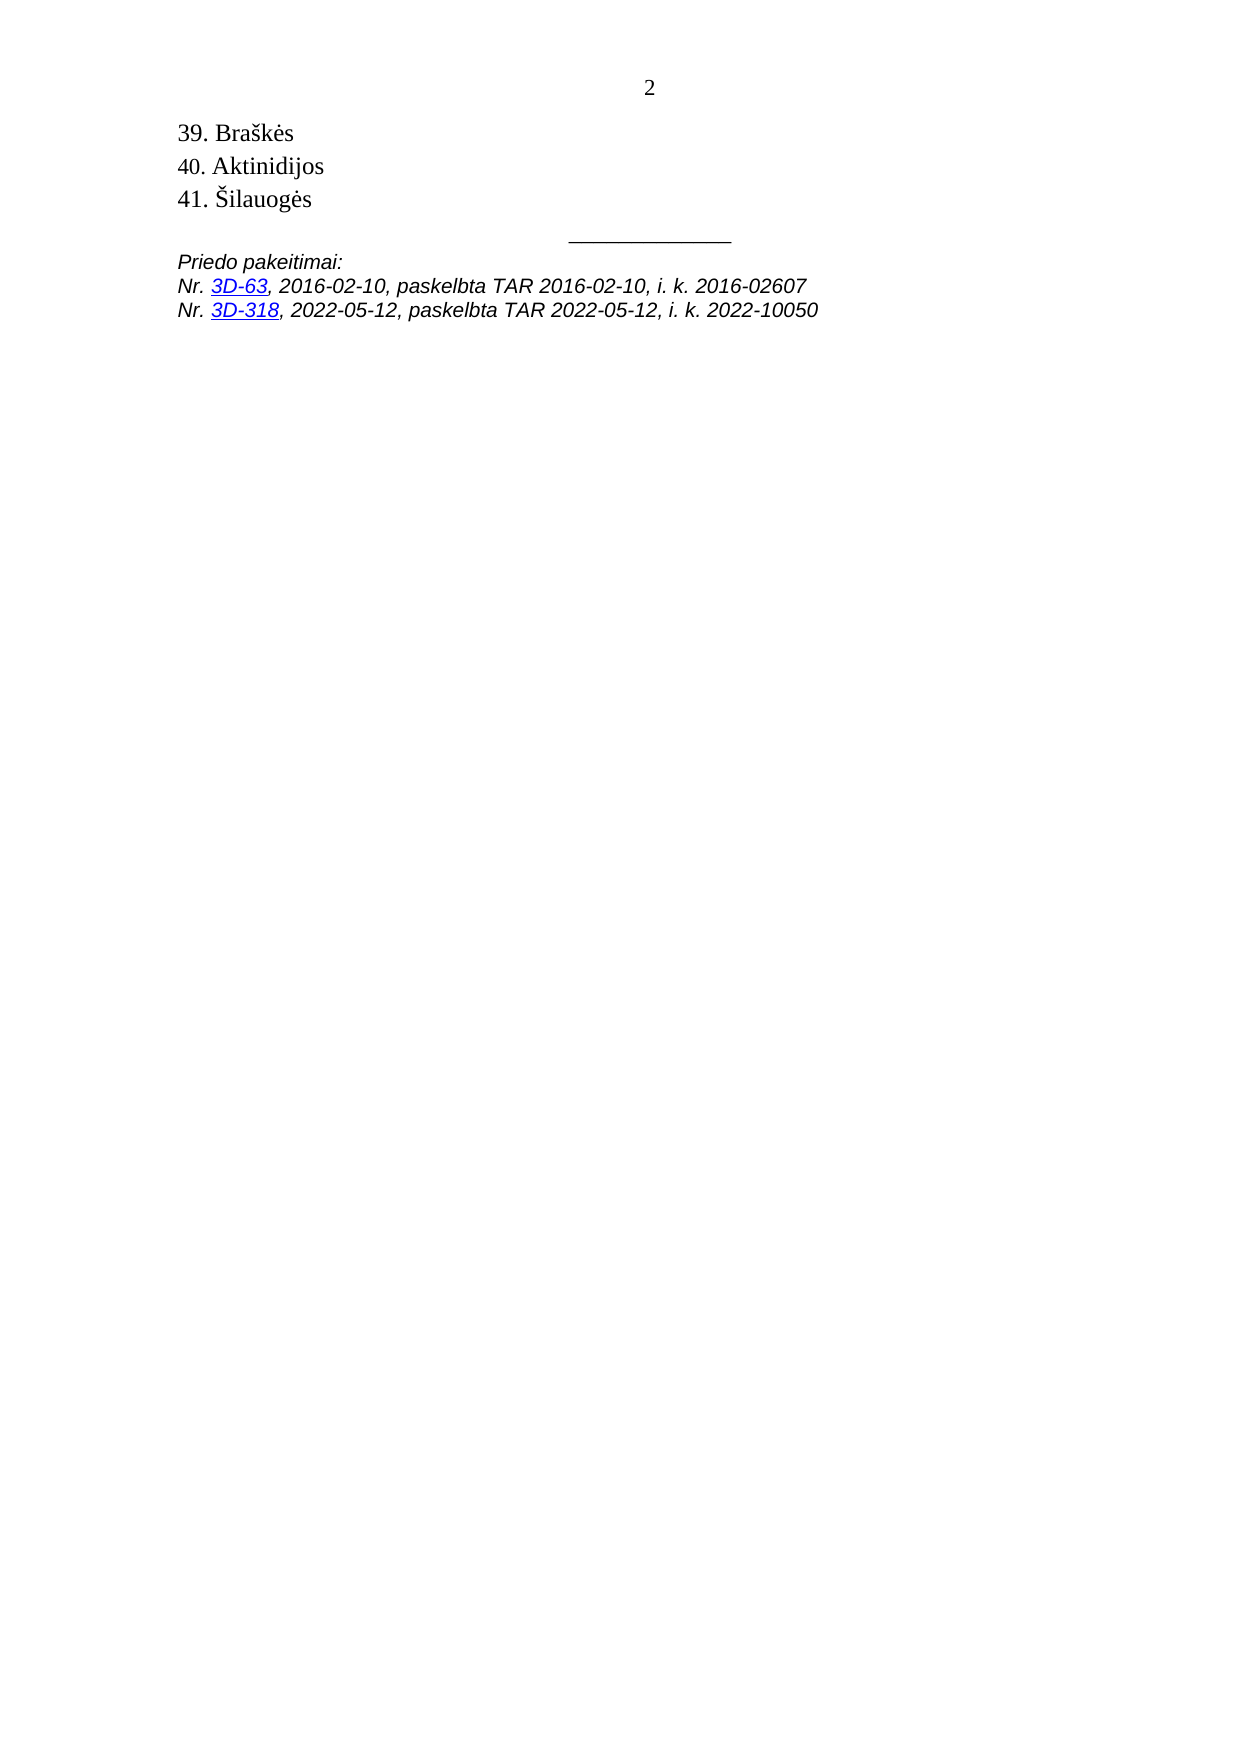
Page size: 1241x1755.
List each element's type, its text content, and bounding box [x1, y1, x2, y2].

text _____________ [177, 217, 1122, 246]
text 40. Aktinidijos [177, 151, 1122, 180]
text Nr. 3D-63, 2016-02-10, paskelbta TAR 2016-02-10, i. k. 2016-02607 [177, 274, 1122, 298]
text Nr. 3D-318, 2022-05-12, paskelbta TAR 2022-05-12, i. k. 2022-10050 [177, 298, 1122, 322]
text Priedo pakeitimai: [177, 250, 1122, 274]
text 39. Braškės [177, 118, 1122, 147]
text 41. Šilauogės [177, 184, 1122, 213]
